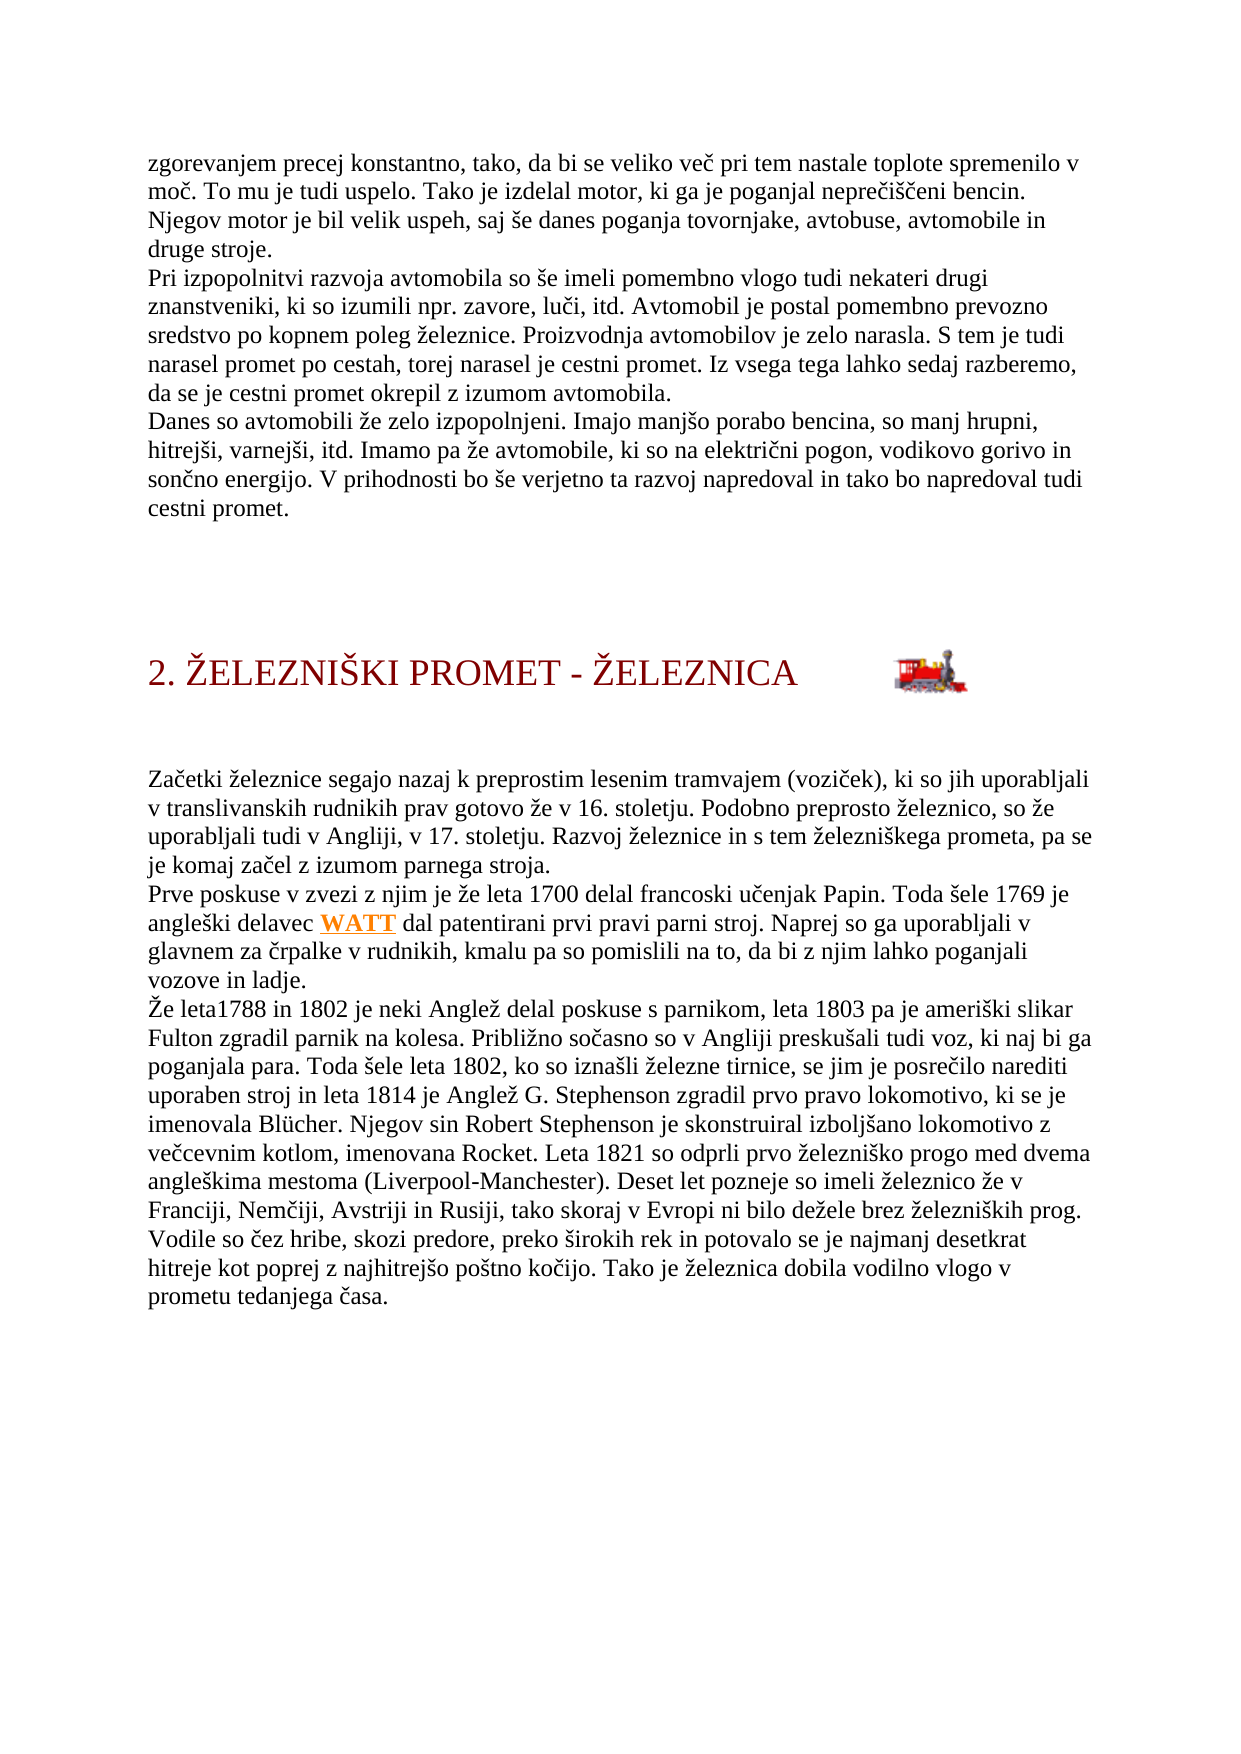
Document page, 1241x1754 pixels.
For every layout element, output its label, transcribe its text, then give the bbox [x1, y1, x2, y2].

text zgorevanjem precej konstantno, tako, da bi se veliko več pri tem nastale toplote spremenilo v moč. To mu je tudi uspelo. Tako je izdelal motor, ki ga je poganjal neprečiščeni bencin. Njegov motor je bil velik uspeh, saj še danes poganja tovornjake, avtobuse, avtomobile in druge stroje. Pri izpopolnitvi razvoja avtomobila so še imeli pomembno vlogo tudi nekateri drugi znanstveniki, ki so izumili npr. zavore, luči, itd. Avtomobil je postal pomembno prevozno sredstvo po kopnem poleg železnice. Proizvodnja avtomobilov je zelo narasla. S tem je tudi narasel promet po cestah, torej narasel je cestni promet. Iz vsega tega lahko sedaj razberemo, da se je cestni promet okrepil z izumom avtomobila. Danes so avtomobili že zelo izpopolnjeni. Imajo manjšo porabo bencina, so manj hrupni, hitrejši, varnejši, itd. Imamo pa že avtomobile, ki so na električni pogon, vodikovo gorivo in sončno energijo. V prihodnosti bo še verjetno ta razvoj napredoval in tako bo napredoval tudi cestni promet. [148, 148, 1093, 521]
text Začetki železnice segajo nazaj k preprostim lesenim tramvajem (voziček), ki so jih uporabljali v translivanskih rudnikih prav gotovo že v 16. stoletju. Podobno preprosto železnico, so že uporabljali tudi v Angliji, v 17. stoletju. Razvoj železnice in s tem železniškega prometa, pa se je komaj začel z izumom parnega stroja. Prve poskuse v zvezi z njim je že leta 1700 delal francoski učenjak Papin. Toda šele 1769 je angleški delavec WATT dal patentirani prvi pravi parni stroj. Naprej so ga uporabljali v glavnem za črpalke v rudnikih, kmalu pa so pomislili na to, da bi z njim lahko poganjali vozove in ladje. Že leta1788 in 1802 je neki Anglež delal poskuse s parnikom, leta 1803 pa je ameriški slikar Fulton zgradil parnik na kolesa. Približno sočasno so v Angliji preskušali tudi voz, ki naj bi ga poganjala para. Toda šele leta 1802, ko so iznašli železne tirnice, se jim je posrečilo narediti uporaben stroj in leta 1814 je Anglež G. Stephenson zgradil prvo pravo lokomotivo, ki se je imenovala Blücher. Njegov sin Robert Stephenson je skonstruiral izboljšano lokomotivo z večcevnim kotlom, imenovana Rocket. Leta 1821 so odprli prvo železniško progo med dvema angleškima mestoma (Liverpool-Manchester). Deset let pozneje so imeli železnico že v Franciji, Nemčiji, Avstriji in Rusiji, tako skoraj v Evropi ni bilo dežele brez železniških prog. Vodile so čez hribe, skozi predore, preko širokih rek in potovalo se je najmanj desetkrat hitreje kot poprej z najhitrejšo poštno kočijo. Tako je železnica dobila vodilno vlogo v prometu tedanjega časa. [148, 764, 1093, 1310]
table_header [873, 609, 990, 735]
picture [884, 645, 979, 698]
table_header 2. ŽELEZNIŠKI PROMET - ŽELEZNICA [140, 609, 873, 735]
